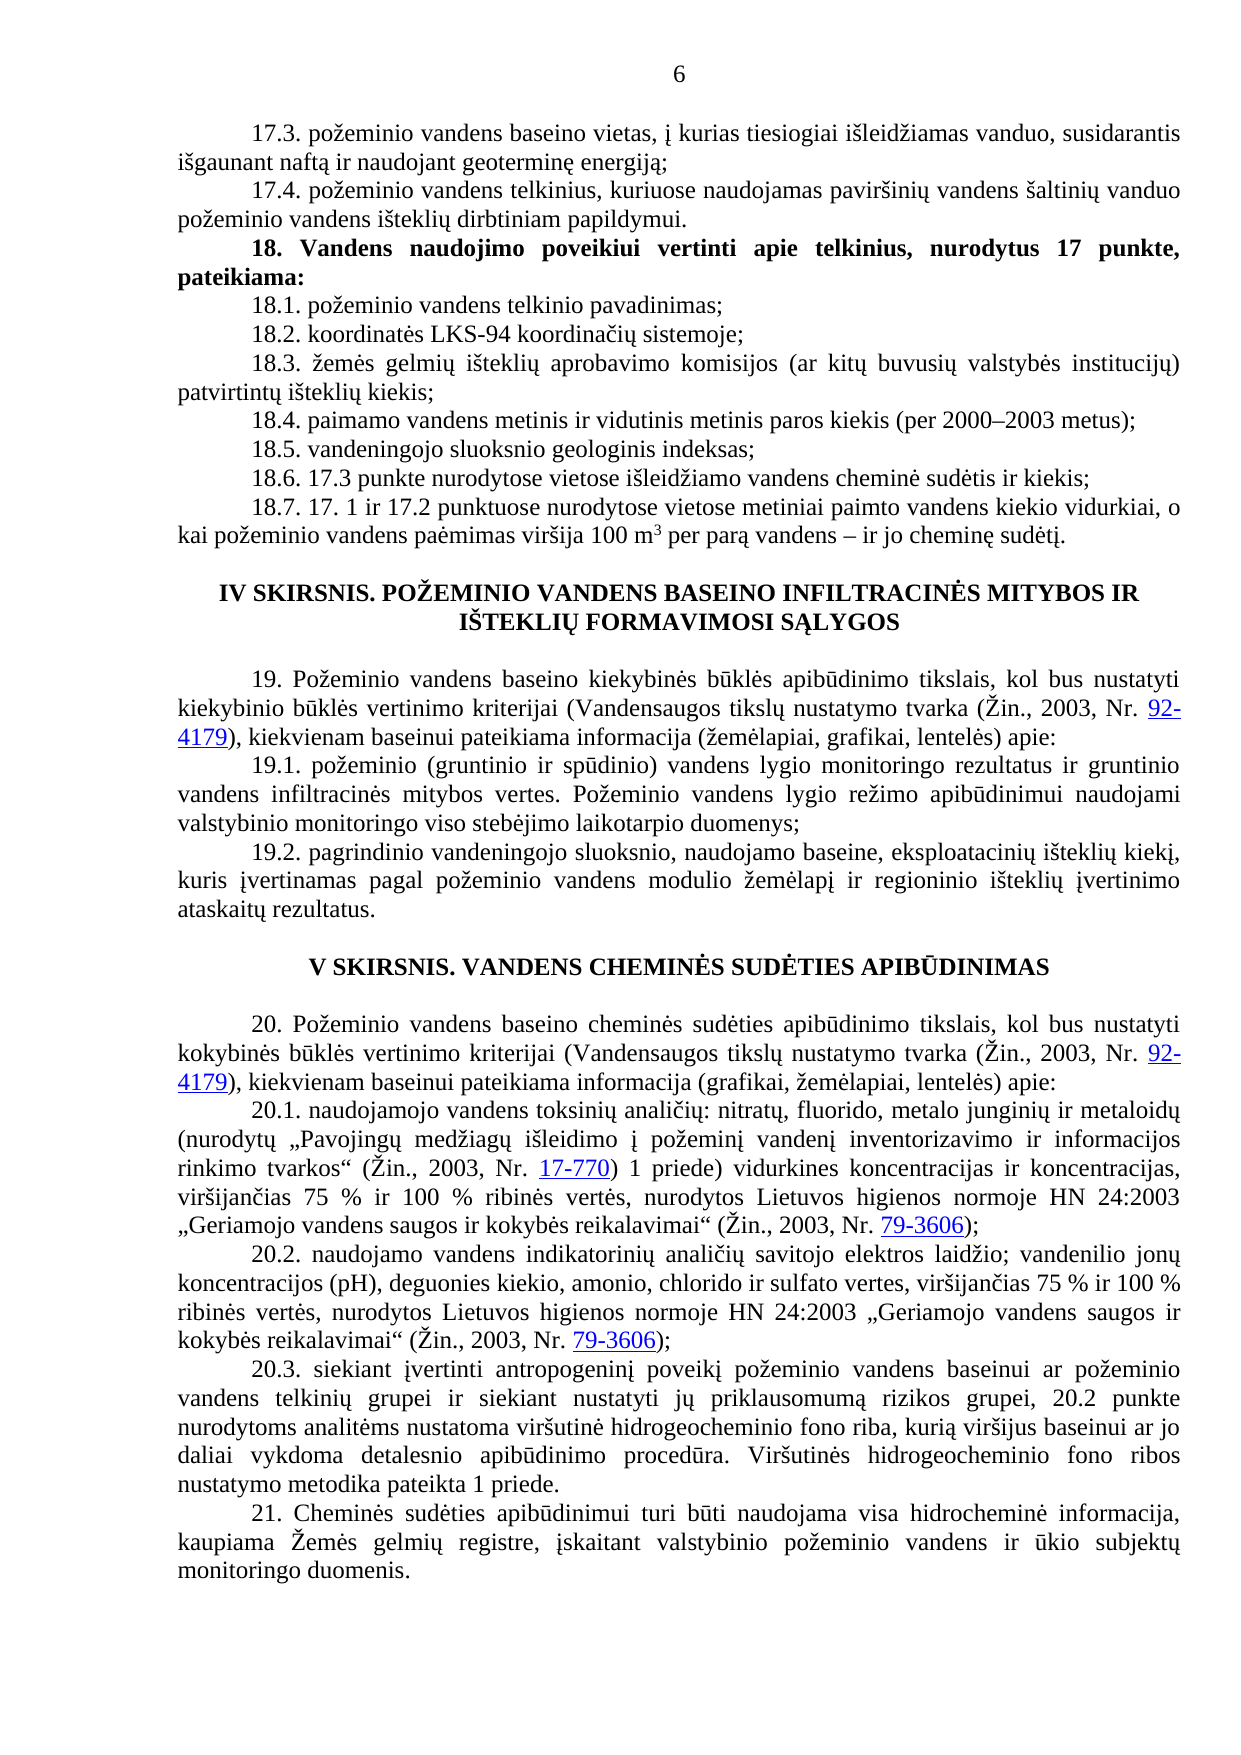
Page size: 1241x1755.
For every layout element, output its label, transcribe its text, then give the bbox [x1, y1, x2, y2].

text 19. Požeminio vandens baseino kiekybinės būklės apibūdinimo tikslais, kol bus nustatyti kiekybinio būklės vertinimo kriterijai (Vandensaugos tikslų nustatymo tvarka (Žin., 2003, Nr. 92-4179), kiekvienam baseinui pateikiama informacija (žemėlapiai, grafikai, lentelės) apie: [177, 664, 1181, 751]
text 18.3. žemės gelmių išteklių aprobavimo komisijos (ar kitų buvusių valstybės institucijų) patvirtintų išteklių kiekis; [177, 348, 1181, 406]
text IV SKIRSNIS. POŽEMINIO VANDENS BASEINO INFILTRACINĖS MITYBOS IR IŠTEKLIŲ FORMAVIMOSI SĄLYGOS [177, 578, 1181, 636]
text 17.3. požeminio vandens baseino vietas, į kurias tiesiogiai išleidžiamas vanduo, susidarantis išgaunant naftą ir naudojant geoterminę energiją; [177, 118, 1181, 176]
text 19.1. požeminio (gruntinio ir spūdinio) vandens lygio monitoringo rezultatus ir gruntinio vandens infiltracinės mitybos vertes. Požeminio vandens lygio režimo apibūdinimui naudojami valstybinio monitoringo viso stebėjimo laikotarpio duomenys; [177, 751, 1181, 837]
text 20.3. siekiant įvertinti antropogeninį poveikį požeminio vandens baseinui ar požeminio vandens telkinių grupei ir siekiant nustatyti jų priklausomumą rizikos grupei, 20.2 punkte nurodytoms analitėms nustatoma viršutinė hidrogeocheminio fono riba, kurią viršijus baseinui ar jo daliai vykdoma detalesnio apibūdinimo procedūra. Viršutinės hidrogeocheminio fono ribos nustatymo metodika pateikta 1 priede. [177, 1354, 1181, 1498]
text 18.6. 17.3 punkte nurodytose vietose išleidžiamo vandens cheminė sudėtis ir kiekis; [177, 463, 1181, 492]
text 18.1. požeminio vandens telkinio pavadinimas; [177, 291, 1181, 319]
text 17.4. požeminio vandens telkinius, kuriuose naudojamas paviršinių vandens šaltinių vanduo požeminio vandens išteklių dirbtiniam papildymui. [177, 176, 1181, 233]
text 18. Vandens naudojimo poveikiui vertinti apie telkinius, nurodytus 17 punkte, pateikiama: [177, 233, 1181, 291]
text 20. Požeminio vandens baseino cheminės sudėties apibūdinimo tikslais, kol bus nustatyti kokybinės būklės vertinimo kriterijai (Vandensaugos tikslų nustatymo tvarka (Žin., 2003, Nr. 92-4179), kiekvienam baseinui pateikiama informacija (grafikai, žemėlapiai, lentelės) apie: [177, 1009, 1181, 1096]
text 18.7. 17. 1 ir 17.2 punktuose nurodytose vietose metiniai paimto vandens kiekio vidurkiai, o kai požeminio vandens paėmimas viršija 100 m3 per parą vandens – ir jo cheminę sudėtį. [177, 492, 1181, 549]
text 20.2. naudojamo vandens indikatorinių analičių savitojo elektros laidžio; vandenilio jonų koncentracijos (pH), deguonies kiekio, amonio, chlorido ir sulfato vertes, viršijančias 75 % ir 100 % ribinės vertės, nurodytos Lietuvos higienos normoje HN 24:2003 „Geriamojo vandens saugos ir kokybės reikalavimai“ (Žin., 2003, Nr. 79-3606); [177, 1239, 1181, 1354]
text 18.5. vandeningojo sluoksnio geologinis indeksas; [177, 434, 1181, 463]
text 19.2. pagrindinio vandeningojo sluoksnio, naudojamo baseine, eksploatacinių išteklių kiekį, kuris įvertinamas pagal požeminio vandens modulio žemėlapį ir regioninio išteklių įvertinimo ataskaitų rezultatus. [177, 837, 1181, 923]
text 18.2. koordinatės LKS-94 koordinačių sistemoje; [177, 319, 1181, 348]
text 18.4. paimamo vandens metinis ir vidutinis metinis paros kiekis (per 2000–2003 metus); [177, 406, 1181, 434]
text 20.1. naudojamojo vandens toksinių analičių: nitratų, fluorido, metalo junginių ir metaloidų (nurodytų „Pavojingų medžiagų išleidimo į požeminį vandenį inventorizavimo ir informacijos rinkimo tvarkos“ (Žin., 2003, Nr. 17-770) 1 priede) vidurkines koncentracijas ir koncentracijas, viršijančias 75 % ir 100 % ribinės vertės, nurodytos Lietuvos higienos normoje HN 24:2003 „Geriamojo vandens saugos ir kokybės reikalavimai“ (Žin., 2003, Nr. 79-3606); [177, 1096, 1181, 1239]
text 21. Cheminės sudėties apibūdinimui turi būti naudojama visa hidrocheminė informacija, kaupiama Žemės gelmių registre, įskaitant valstybinio požeminio vandens ir ūkio subjektų monitoringo duomenis. [177, 1498, 1181, 1584]
text V SKIRSNIS. VANDENS CHEMINĖS SUDĖTIES APIBŪDINIMAS [177, 952, 1181, 981]
